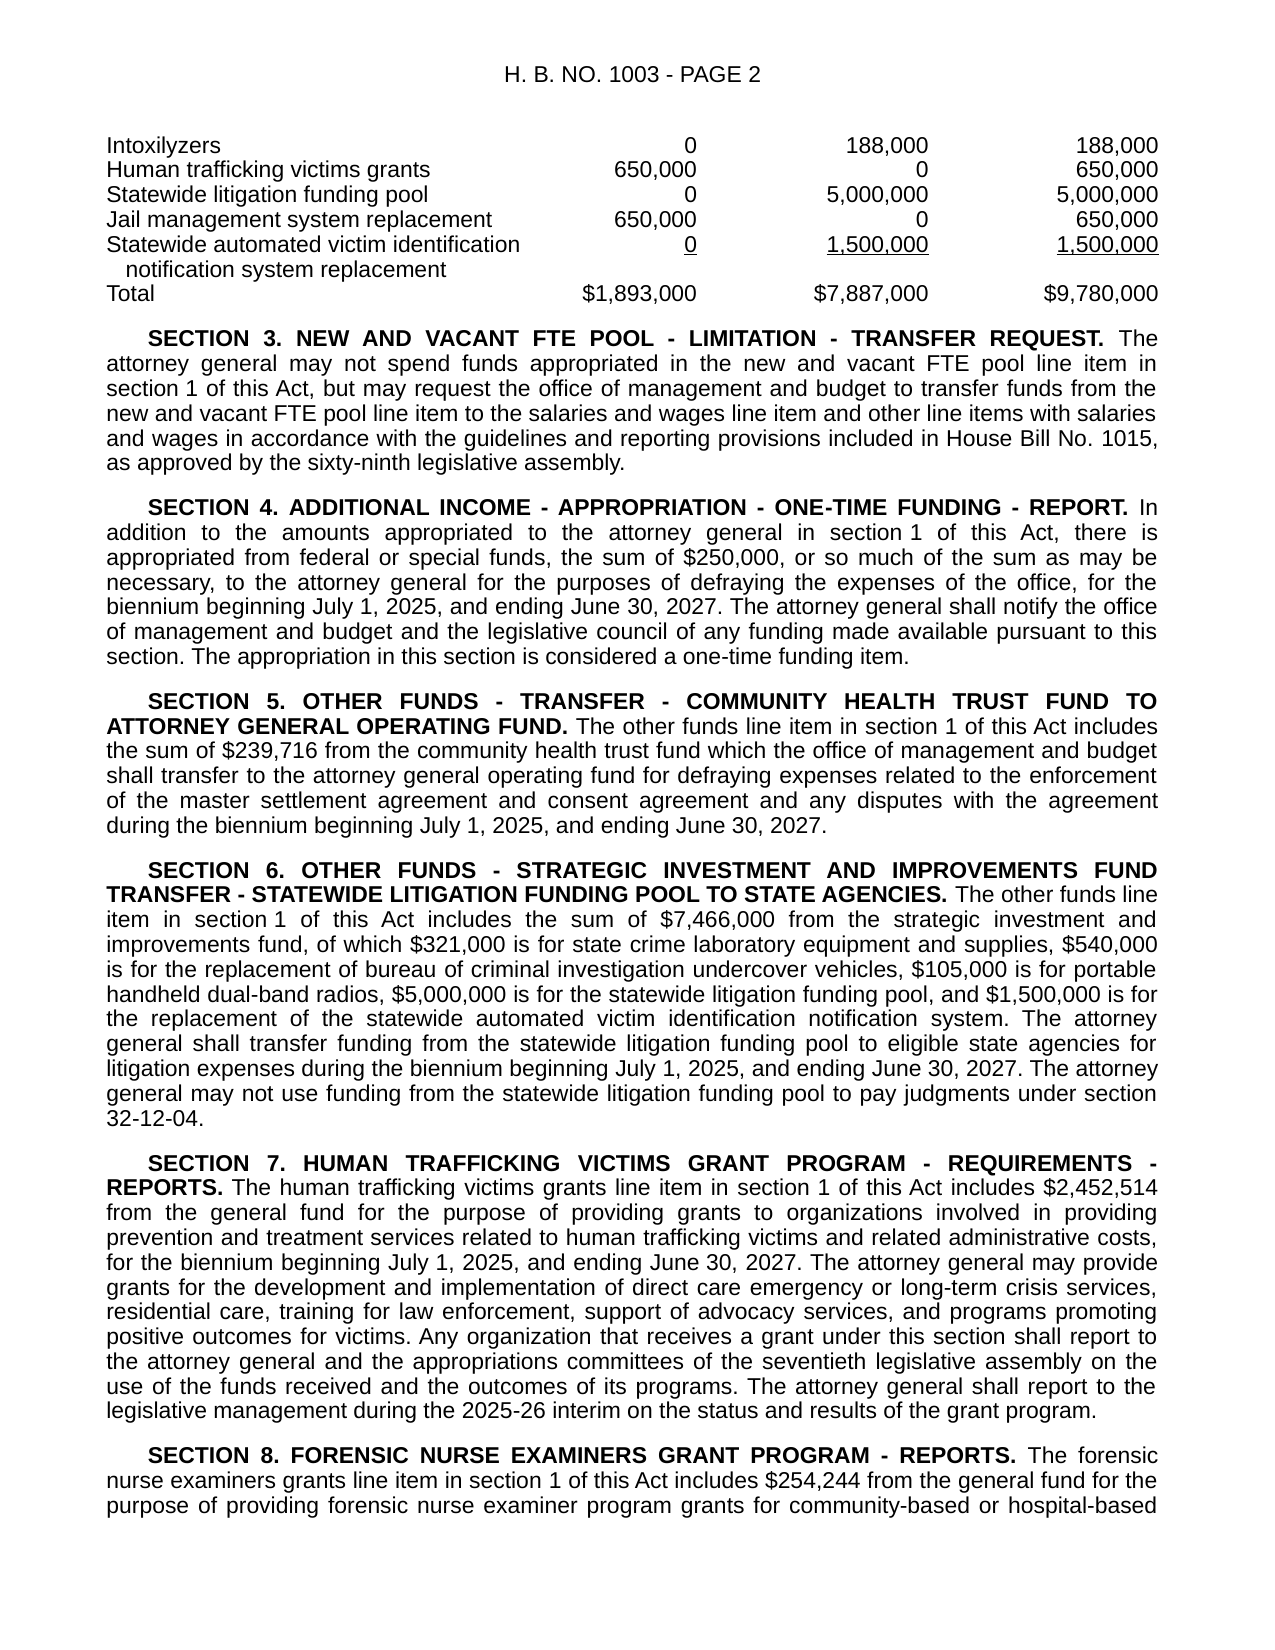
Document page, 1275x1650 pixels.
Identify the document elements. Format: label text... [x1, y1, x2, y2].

text SECTION 6. OTHER FUNDS - STRATEGIC INVESTMENT AND IMPROVEMENTS FUND TRANSFER - STATEWIDE LITIGATION FUNDING POOL TO STATE AGENCIES. The other funds line item in section 1 of this Act includes the sum of $7,466,000 from the strategic investment and improvements fund, of which $321,000 is for state crime laboratory equipment and supplies, $540,000 is for the replacement of bureau of criminal investigation undercover vehicles, $105,000 is for portable handheld dual-band radios, $5,000,000 is for the statewide litigation funding pool, and $1,500,000 is for the replacement of the statewide automated victim identification notification system. The attorney general shall transfer funding from the statewide litigation funding pool to eligible state agencies for litigation expenses during the biennium beginning July 1, 2025, and ending June 30, 2027. The attorney general may not use funding from the statewide litigation funding pool to pay judgments under section 32‑12‑04. [106, 858, 1158, 1131]
text Intoxilyzers 0 188,000 188,000 Human trafficking victims grants 650,000 0 650,000 Statewide litigation funding pool 0 5,000,000 5,000,000 Jail management system replacement 650,000 0 650,000 Statewide automated victim identification 0 1,500,000 1,500,000 notification system replacement Total $1,893,000 $7,887,000 $9,780,000 [106, 133, 1158, 307]
text SECTION 4. ADDITIONAL INCOME - APPROPRIATION - ONE‑TIME FUNDING - REPORT. In addition to the amounts appropriated to the attorney general in section 1 of this Act, there is appropriated from federal or special funds, the sum of $250,000, or so much of the sum as may be necessary, to the attorney general for the purposes of defraying the expenses of the office, for the biennium beginning July 1, 2025, and ending June 30, 2027. The attorney general shall notify the office of management and budget and the legislative council of any funding made available pursuant to this section. The appropriation in this section is considered a one‑time funding item. [106, 496, 1158, 669]
text SECTION 3. NEW AND VACANT FTE POOL - LIMITATION - TRANSFER REQUEST. The attorney general may not spend funds appropriated in the new and vacant FTE pool line item in section 1 of this Act, but may request the office of management and budget to transfer funds from the new and vacant FTE pool line item to the salaries and wages line item and other line items with salaries and wages in accordance with the guidelines and reporting provisions included in House Bill No. 1015, as approved by the sixty-ninth legislative assembly. [106, 327, 1158, 476]
text SECTION 7. HUMAN TRAFFICKING VICTIMS GRANT PROGRAM - REQUIREMENTS - REPORTS. The human trafficking victims grants line item in section 1 of this Act includes $2,452,514 from the general fund for the purpose of providing grants to organizations involved in providing prevention and treatment services related to human trafficking victims and related administrative costs, for the biennium beginning July 1, 2025, and ending June 30, 2027. The attorney general may provide grants for the development and implementation of direct care emergency or long-term crisis services, residential care, training for law enforcement, support of advocacy services, and programs promoting positive outcomes for victims. Any organization that receives a grant under this section shall report to the attorney general and the appropriations committees of the seventieth legislative assembly on the use of the funds received and the outcomes of its programs. The attorney general shall report to the legislative management during the 2025‑26 interim on the status and results of the grant program. [106, 1151, 1158, 1424]
text SECTION 5. OTHER FUNDS - TRANSFER - COMMUNITY HEALTH TRUST FUND TO ATTORNEY GENERAL OPERATING FUND. The other funds line item in section 1 of this Act includes the sum of $239,716 from the community health trust fund which the office of management and budget shall transfer to the attorney general operating fund for defraying expenses related to the enforcement of the master settlement agreement and consent agreement and any disputes with the agreement during the biennium beginning July 1, 2025, and ending June 30, 2027. [106, 689, 1158, 838]
text SECTION 8. FORENSIC NURSE EXAMINERS GRANT PROGRAM - REPORTS. The forensic nurse examiners grants line item in section 1 of this Act includes $254,244 from the general fund for the purpose of providing forensic nurse examiner program grants for community-based or hospital-based [106, 1444, 1158, 1518]
